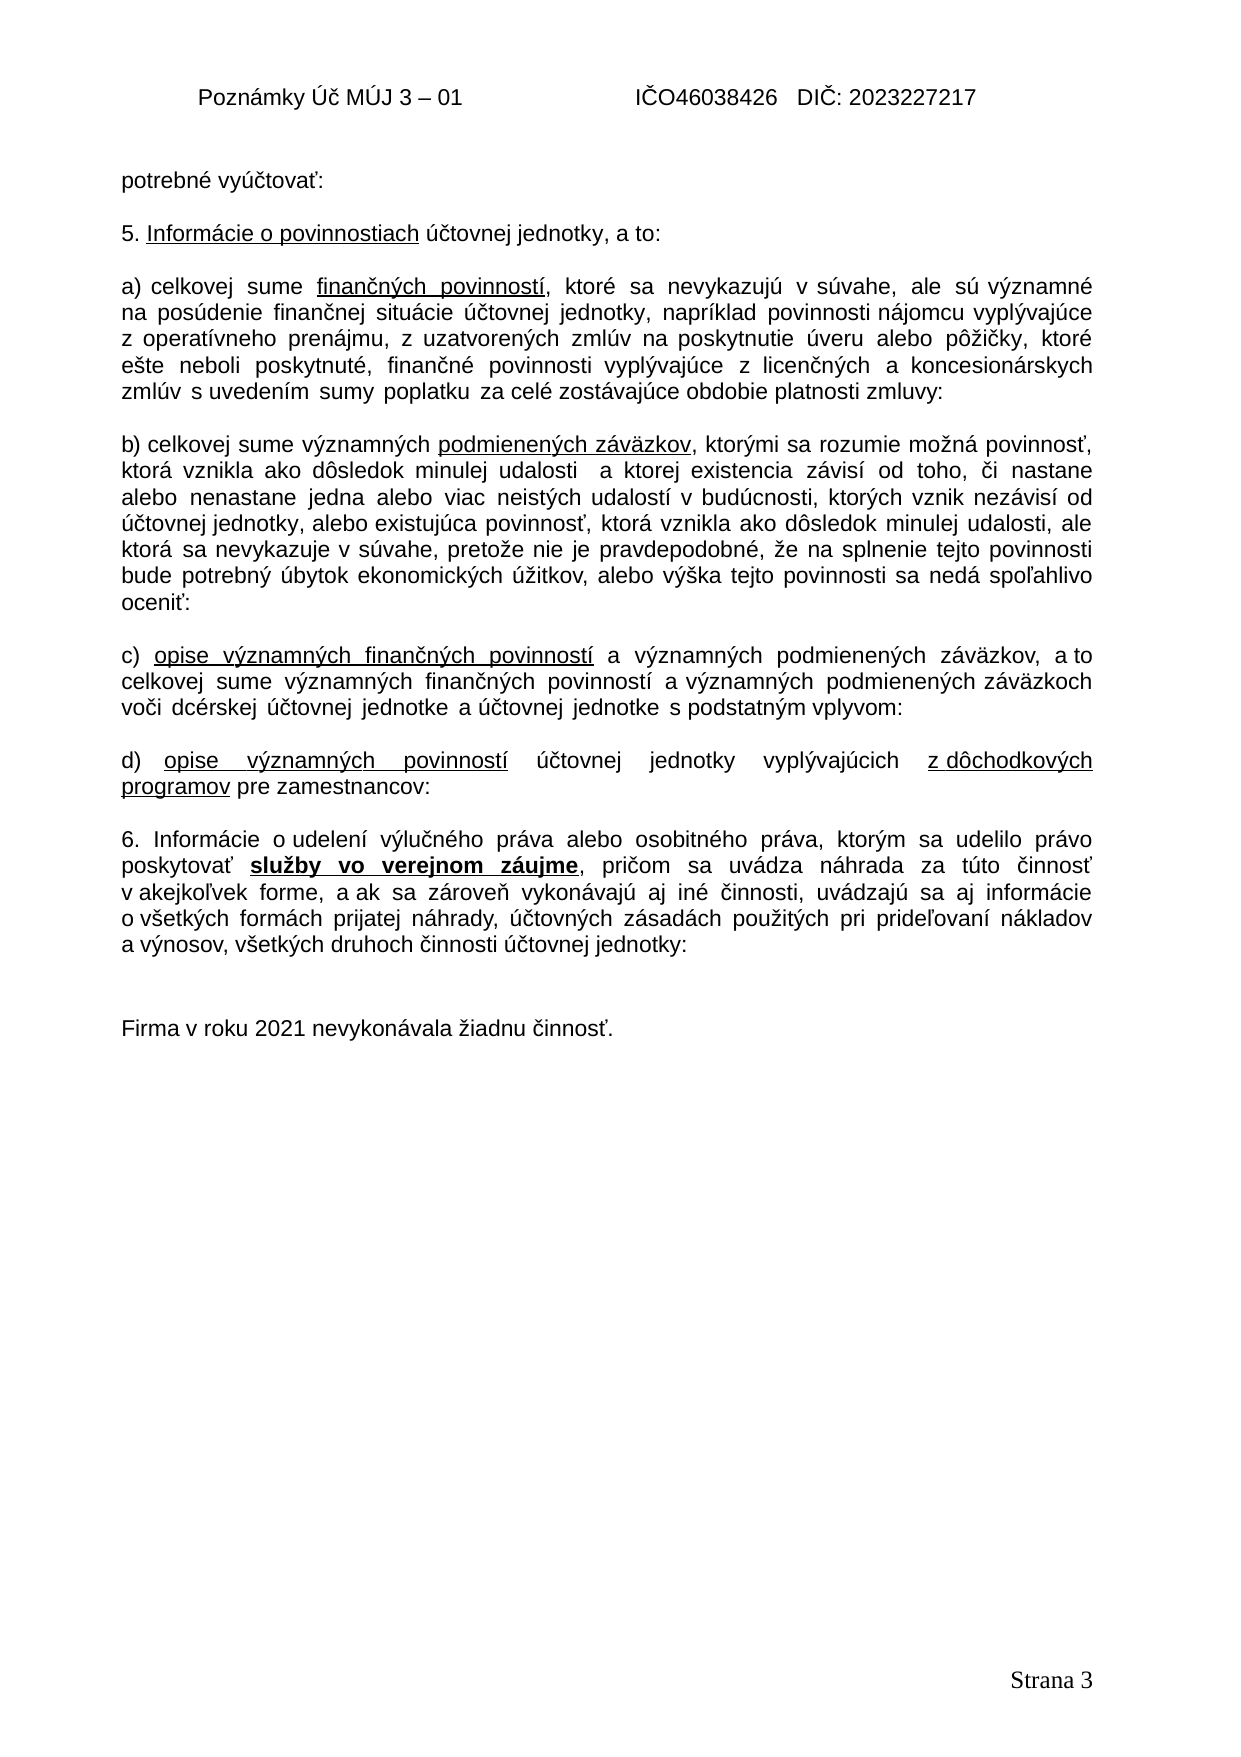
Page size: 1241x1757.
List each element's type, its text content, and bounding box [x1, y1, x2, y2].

text Firma v roku 2021 nevykonávala žiadnu činnosť. [121, 1015, 1093, 1042]
text a) celkovej sume finančných povinností, ktoré sa nevykazujú v súvahe, ale sú významné na posúdenie finančnej situácie účtovnej jednotky, napríklad povinnosti nájomcu vyplývajúce z operatívneho prenájmu, z uzatvorených zmlúv na poskytnutie úveru alebo pôžičky, ktoré ešte neboli poskytnuté, finančné povinnosti vyplývajúce z licenčných a koncesionárskych zmlúv s uvedením sumy poplatku za celé zostávajúce obdobie platnosti zmluvy: [121, 273, 1093, 404]
text d) opise významných povinností účtovnej jednotky vyplývajúcich z dôchodkových programov pre zamestnancov: [121, 747, 1093, 800]
text 5. Informácie o povinnostiach účtovnej jednotky, a to: [121, 220, 1093, 246]
text c) opise významných finančných povinností a významných podmienených záväzkov, a to celkovej sume významných finančných povinností a významných podmienených záväzkoch voči dcérskej účtovnej jednotke a účtovnej jednotke s podstatným vplyvom: [121, 642, 1093, 721]
text 6. Informácie o udelení výlučného práva alebo osobitného práva, ktorým sa udelilo právo poskytovať služby vo verejnom záujme, pričom sa uvádza náhrada za túto činnosť v akejkoľvek forme, a ak sa zároveň vykonávajú aj iné činnosti, uvádzajú sa aj informácie o všetkých formách prijatej náhrady, účtovných zásadách použitých pri prideľovaní nákladov a výnosov, všetkých druhoch činnosti účtovnej jednotky: [121, 826, 1093, 958]
text potrebné vyúčtovať: [121, 167, 1093, 193]
text b) celkovej sume významných podmienených záväzkov, ktorými sa rozumie možná povinnosť, ktorá vznikla ako dôsledok minulej udalosti a ktorej existencia závisí od toho, či nastane alebo nenastane jedna alebo viac neistých udalostí v budúcnosti, ktorých vznik nezávisí od účtovnej jednotky, alebo existujúca povinnosť, ktorá vznikla ako dôsledok minulej udalosti, ale ktorá sa nevykazuje v súvahe, pretože nie je pravdepodobné, že na splnenie tejto povinnosti bude potrebný úbytok ekonomických úžitkov, alebo výška tejto povinnosti sa nedá spoľahlivo oceniť: [121, 431, 1093, 615]
